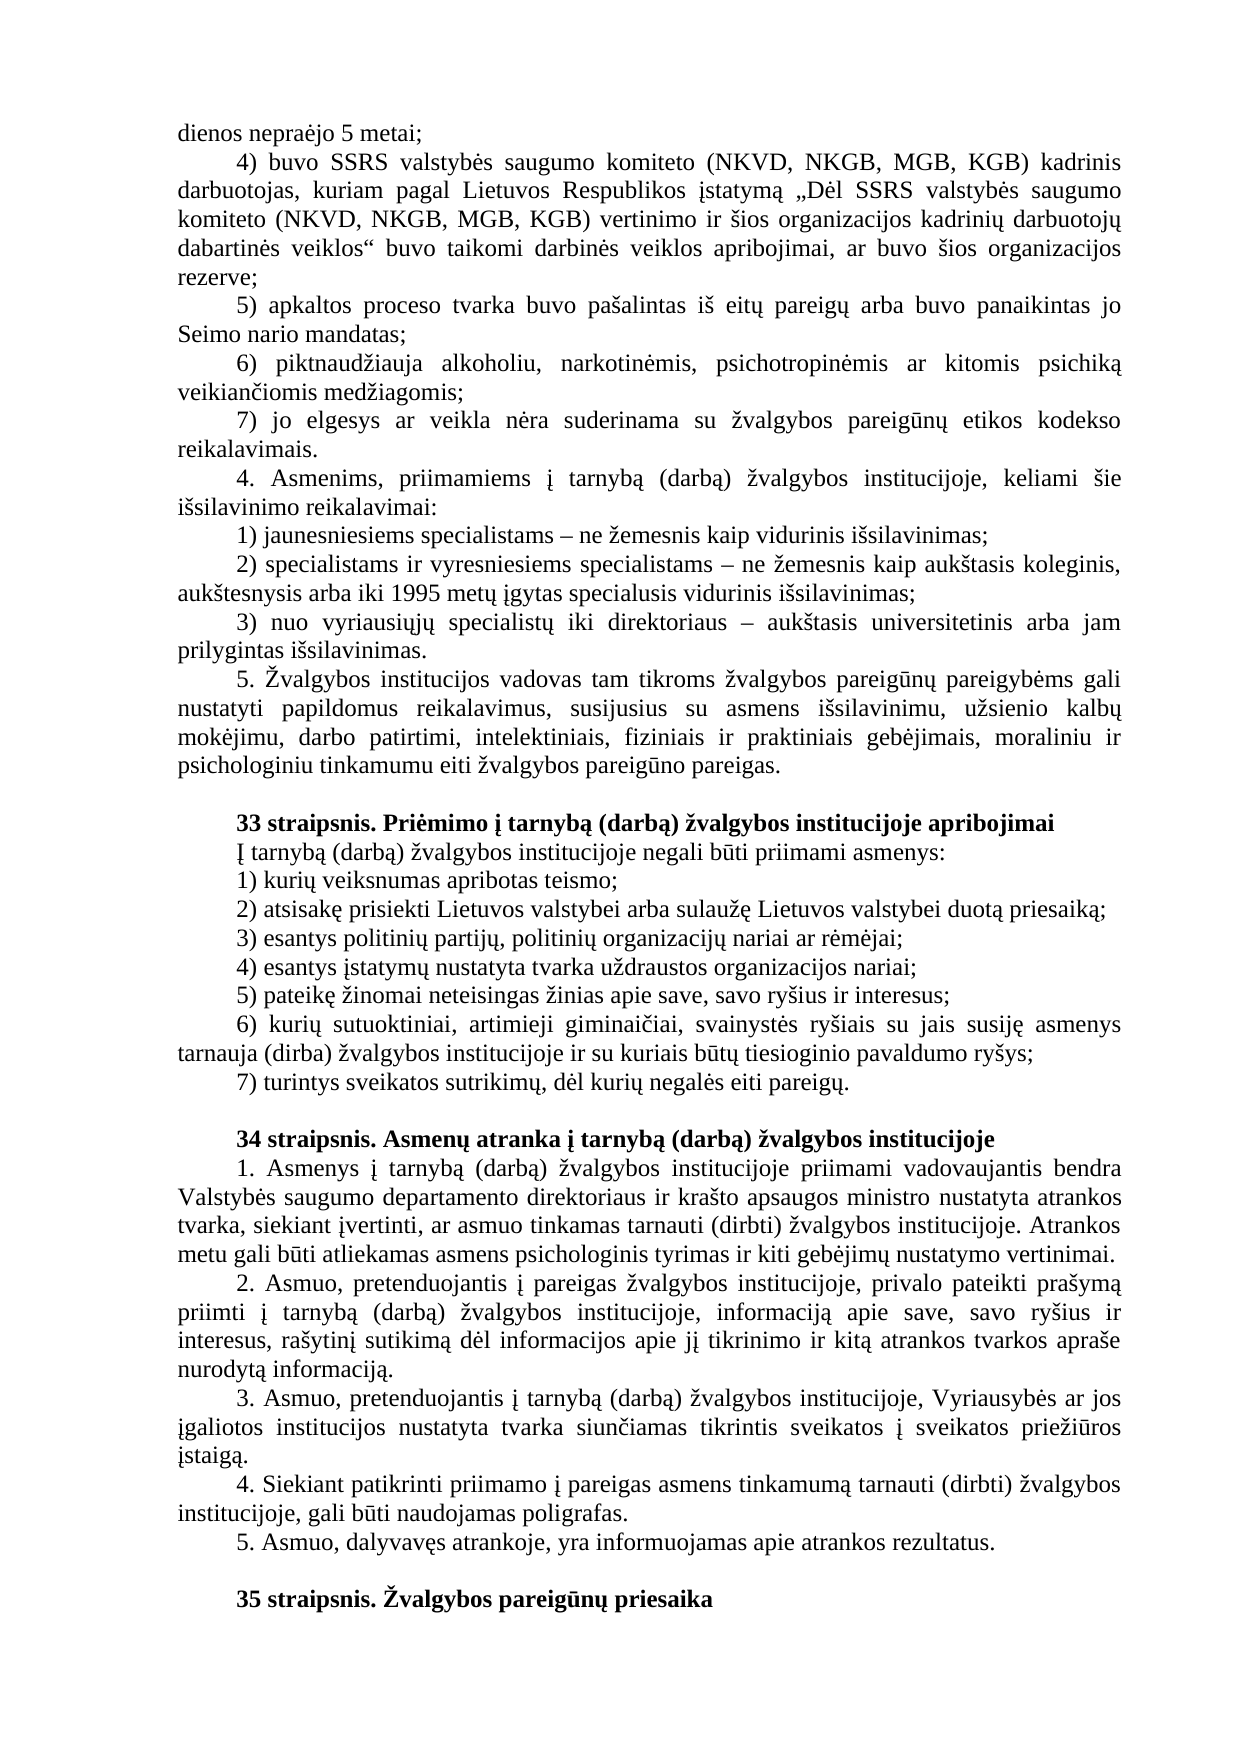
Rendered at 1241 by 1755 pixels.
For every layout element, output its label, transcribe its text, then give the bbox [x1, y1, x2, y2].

text 7) turintys sveikatos sutrikimų, dėl kurių negalės eiti pareigų. [177, 1067, 1122, 1096]
text dienos nepraėjo 5 metai; [177, 118, 1122, 147]
text 5) pateikę žinomai neteisingas žinias apie save, savo ryšius ir interesus; [177, 981, 1122, 1009]
text 3) nuo vyriausiųjų specialistų iki direktoriaus – aukštasis universitetinis arba jam prilygintas išsilavinimas. [177, 607, 1122, 664]
text 1. Asmenys į tarnybą (darbą) žvalgybos institucijoje priimami vadovaujantis bendra Valstybės saugumo departamento direktoriaus ir krašto apsaugos ministro nustatyta atrankos tvarka, siekiant įvertinti, ar asmuo tinkamas tarnauti (dirbti) žvalgybos institucijoje. Atrankos metu gali būti atliekamas asmens psichologinis tyrimas ir kiti gebėjimų nustatymo vertinimai. [177, 1153, 1122, 1268]
text 3) esantys politinių partijų, politinių organizacijų nariai ar rėmėjai; [177, 923, 1122, 952]
text 5) apkaltos proceso tvarka buvo pašalintas iš eitų pareigų arba buvo panaikintas jo Seimo nario mandatas; [177, 291, 1122, 348]
text 1) kurių veiksnumas apribotas teismo; [177, 866, 1122, 894]
text 33 straipsnis. Priėmimo į tarnybą (darbą) žvalgybos institucijoje apribojimai [177, 808, 1122, 837]
text 35 straipsnis. Žvalgybos pareigūnų priesaika [177, 1584, 1122, 1613]
text 5. Žvalgybos institucijos vadovas tam tikroms žvalgybos pareigūnų pareigybėms gali nustatyti papildomus reikalavimus, susijusius su asmens išsilavinimu, užsienio kalbų mokėjimu, darbo patirtimi, intelektiniais, fiziniais ir praktiniais gebėjimais, moraliniu ir psichologiniu tinkamumu eiti žvalgybos pareigūno pareigas. [177, 664, 1122, 779]
text 4. Siekiant patikrinti priimamo į pareigas asmens tinkamumą tarnauti (dirbti) žvalgybos institucijoje, gali būti naudojamas poligrafas. [177, 1469, 1122, 1527]
text 4) buvo SSRS valstybės saugumo komiteto (NKVD, NKGB, MGB, KGB) kadrinis darbuotojas, kuriam pagal Lietuvos Respublikos įstatymą „Dėl SSRS valstybės saugumo komiteto (NKVD, NKGB, MGB, KGB) vertinimo ir šios organizacijos kadrinių darbuotojų dabartinės veiklos“ buvo taikomi darbinės veiklos apribojimai, ar buvo šios organizacijos rezerve; [177, 147, 1122, 291]
text 2. Asmuo, pretenduojantis į pareigas žvalgybos institucijoje, privalo pateikti prašymą priimti į tarnybą (darbą) žvalgybos institucijoje, informaciją apie save, savo ryšius ir interesus, rašytinį sutikimą dėl informacijos apie jį tikrinimo ir kitą atrankos tvarkos apraše nurodytą informaciją. [177, 1268, 1122, 1383]
text 3. Asmuo, pretenduojantis į tarnybą (darbą) žvalgybos institucijoje, Vyriausybės ar jos įgaliotos institucijos nustatyta tvarka siunčiamas tikrintis sveikatos į sveikatos priežiūros įstaigą. [177, 1383, 1122, 1469]
text 2) atsisakę prisiekti Lietuvos valstybei arba sulaužę Lietuvos valstybei duotą priesaiką; [177, 894, 1122, 923]
text 5. Asmuo, dalyvavęs atrankoje, yra informuojamas apie atrankos rezultatus. [177, 1527, 1122, 1556]
text 4. Asmenims, priimamiems į tarnybą (darbą) žvalgybos institucijoje, keliami šie išsilavinimo reikalavimai: [177, 463, 1122, 521]
text Į tarnybą (darbą) žvalgybos institucijoje negali būti priimami asmenys: [177, 837, 1122, 866]
text 7) jo elgesys ar veikla nėra suderinama su žvalgybos pareigūnų etikos kodekso reikalavimais. [177, 406, 1122, 463]
text 4) esantys įstatymų nustatyta tvarka uždraustos organizacijos nariai; [177, 952, 1122, 981]
text 34 straipsnis. Asmenų atranka į tarnybą (darbą) žvalgybos institucijoje [177, 1124, 1122, 1153]
text 6) piktnaudžiauja alkoholiu, narkotinėmis, psichotropinėmis ar kitomis psichiką veikiančiomis medžiagomis; [177, 348, 1122, 406]
text 1) jaunesniesiems specialistams – ne žemesnis kaip vidurinis išsilavinimas; [177, 521, 1122, 549]
text 2) specialistams ir vyresniesiems specialistams – ne žemesnis kaip aukštasis koleginis, aukštesnysis arba iki 1995 metų įgytas specialusis vidurinis išsilavinimas; [177, 549, 1122, 607]
text 6) kurių sutuoktiniai, artimieji giminaičiai, svainystės ryšiais su jais susiję asmenys tarnauja (dirba) žvalgybos institucijoje ir su kuriais būtų tiesioginio pavaldumo ryšys; [177, 1009, 1122, 1067]
